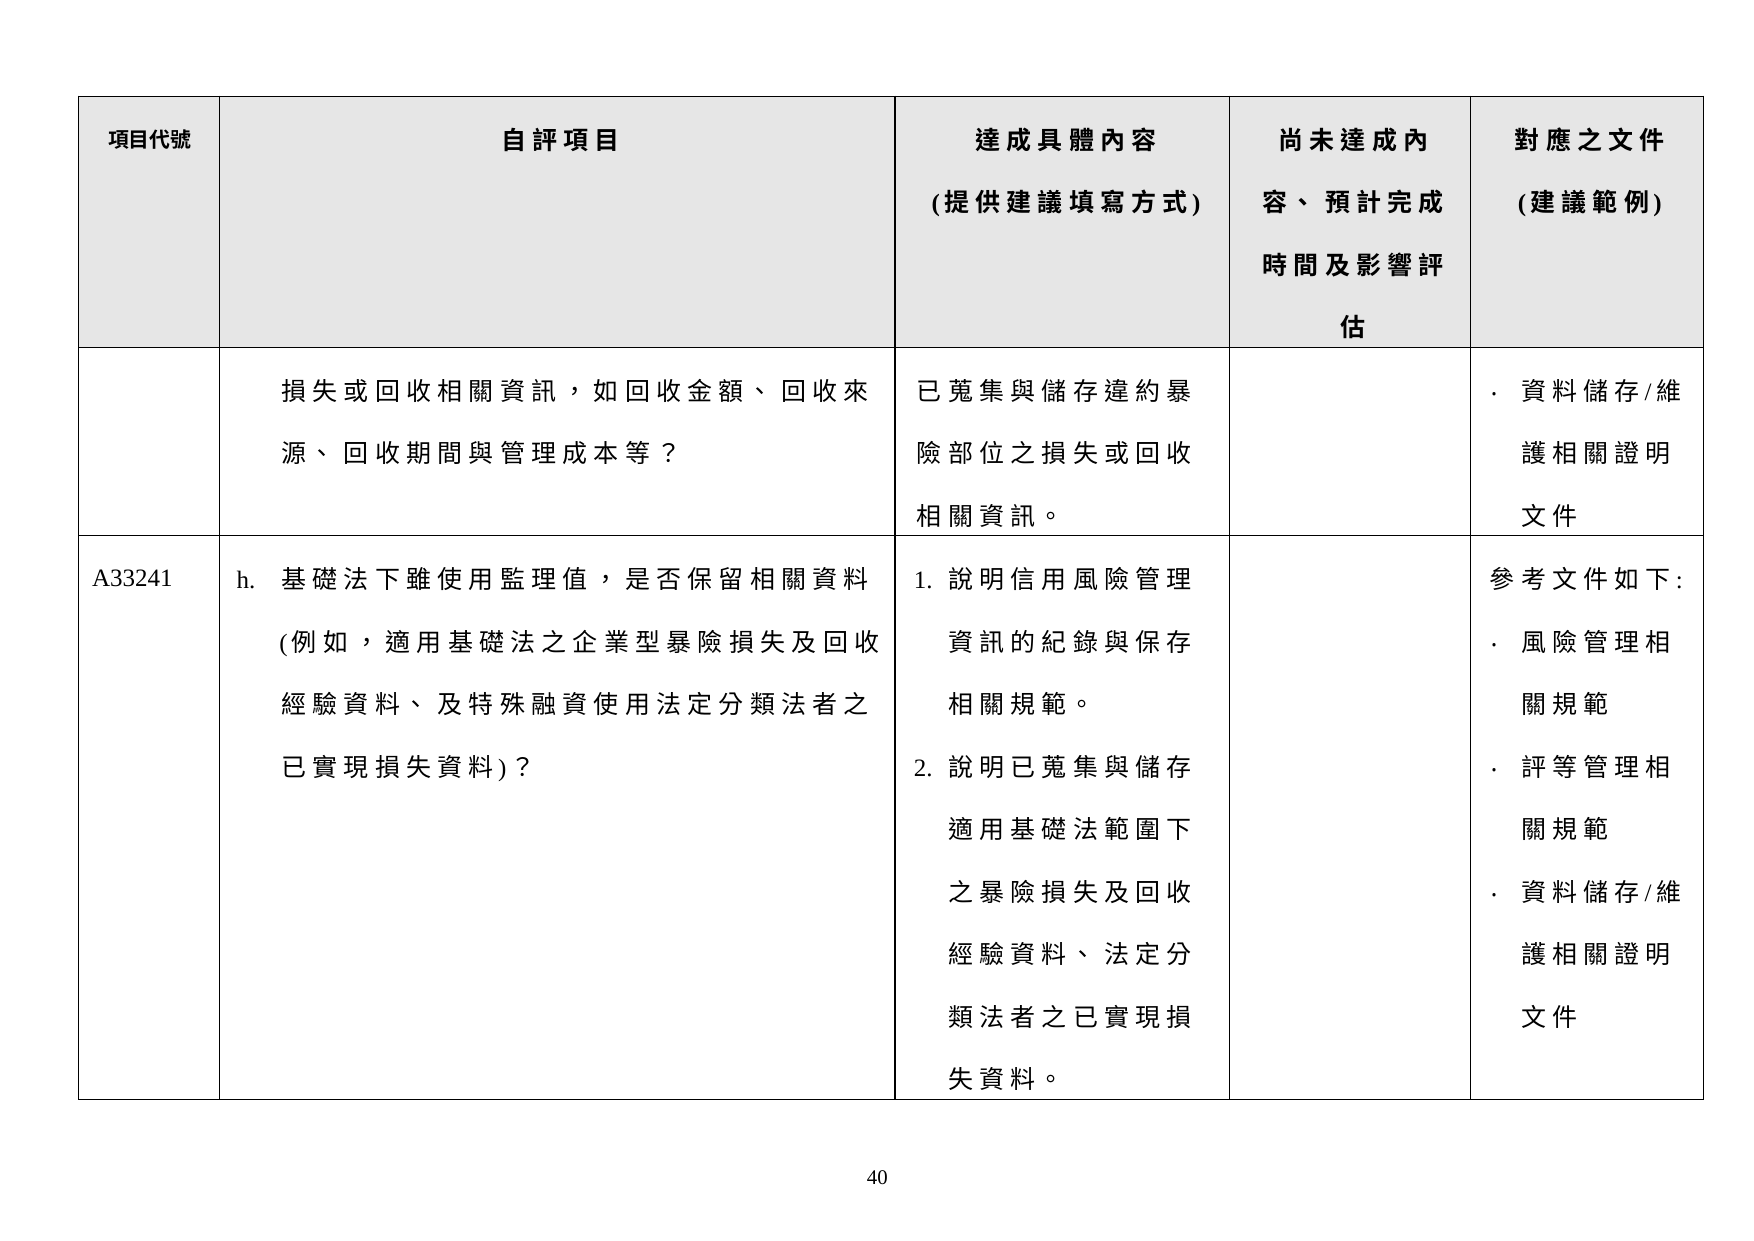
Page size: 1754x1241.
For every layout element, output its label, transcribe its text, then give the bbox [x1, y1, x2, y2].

table_cell 參考文件如下: 風險管理相關規範 評等管理相關規範 資料儲存/維護相關證明文件 [1471, 536, 1703, 1099]
table_header 項目代號 [79, 97, 219, 347]
table_cell 基礎法下雖使用監理值，是否保留相關資料(例如，適用基礎法之企業型暴險損失及回收經驗資料、及特殊融資使用法定分類法者之已實現損失資料)？ [220, 536, 894, 1099]
table_cell A33241 [79, 536, 219, 1099]
table_header 對應之文件 (建議範例) [1471, 97, 1703, 347]
table_cell [79, 348, 219, 535]
table_cell 損失或回收相關資訊，如回收金額、回收來源、回收期間與管理成本等？ [220, 348, 894, 535]
table_cell [1230, 348, 1470, 535]
table_cell 說明信用風險管理資訊的紀錄與保存相關規範。 說明已蒐集與儲存適用基礎法範圍下之暴險損失及回收經驗資料、法定分類法者之已實現損失資料。 [896, 536, 1229, 1099]
table_cell 已蒐集與儲存違約暴險部位之損失或回收相關資訊。 [896, 348, 1229, 535]
table_cell 參考文件如下: 資料儲存/維護相關證明文件 [1471, 348, 1703, 535]
table_header 自評項目 [220, 97, 894, 347]
table_header 達成具體內容 (提供建議填寫方式) [896, 97, 1229, 347]
table_header 尚未達成內容、預計完成時間及影響評估 [1230, 97, 1470, 347]
table_cell [1230, 536, 1470, 1099]
